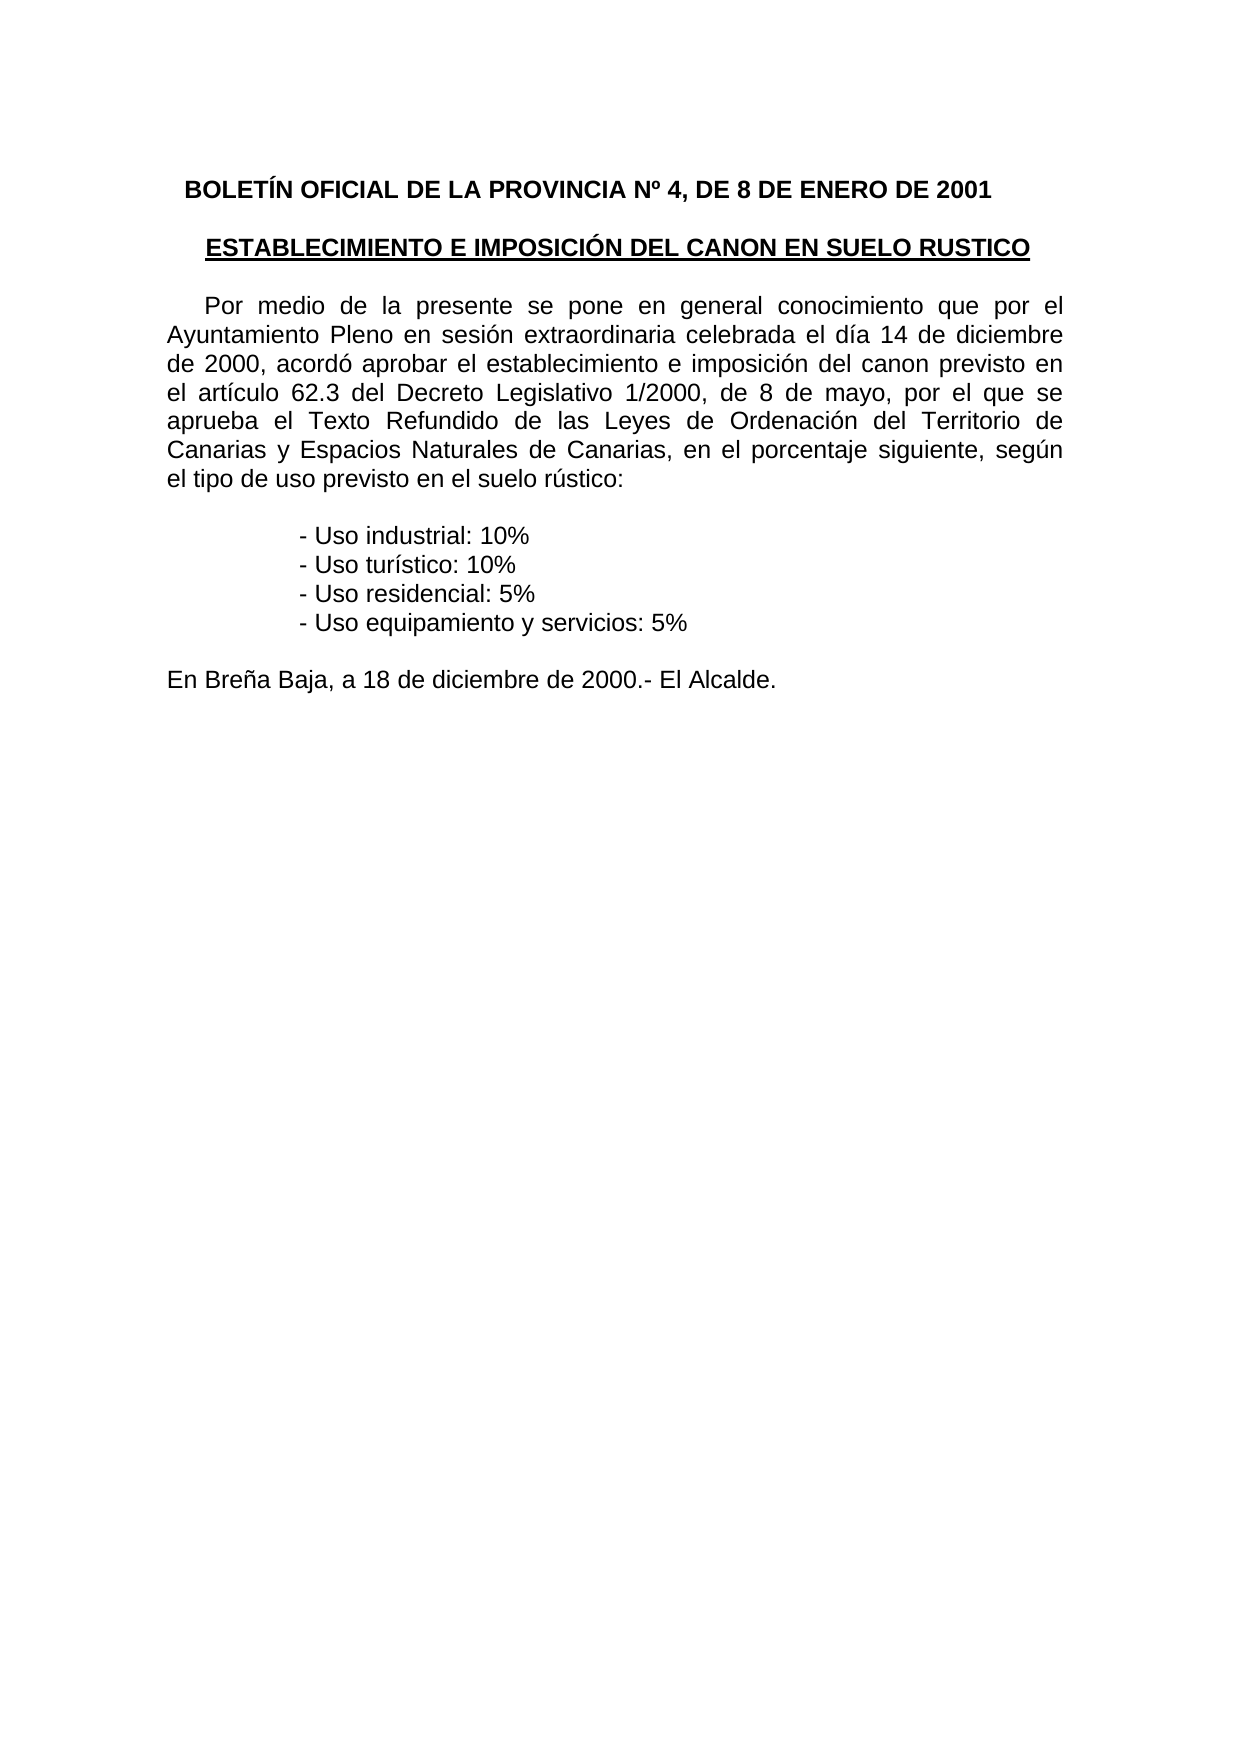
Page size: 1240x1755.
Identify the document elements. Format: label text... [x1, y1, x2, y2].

list Uso turístico: 10% [225, 550, 1075, 579]
list Uso industrial: 10% [225, 521, 1075, 550]
list Uso residencial: 5% [225, 579, 1075, 608]
text Por medio de la presente se pone en general conocimiento que por el Ayuntamiento Pleno en sesión extraordinaria celebrada el día 14 de diciembre de 2000, acordó aprobar el establecimiento e imposición del canon previsto en el artículo 62.3 del Decreto Legislativo 1/2000, de 8 de mayo, por el que se aprueba el Texto Refundido de las Leyes de Ordenación del Territorio de Canarias y Espacios Naturales de Canarias, en el porcentaje siguiente, según el tipo de uso previsto en el suelo rústico: [167, 291, 1063, 493]
subtitle BOLETÍN OFICIAL DE LA PROVINCIA Nº 4, DE 8 DE ENERO DE 2001 ESTABLECIMIENTO E IMPOSICIÓN DEL CANON EN SUELO RUSTICO [184, 176, 1075, 262]
text En Breña Baja, a 18 de diciembre de 2000.- El Alcalde. [167, 665, 1075, 694]
list Uso equipamiento y servicios: 5% [225, 608, 1075, 636]
